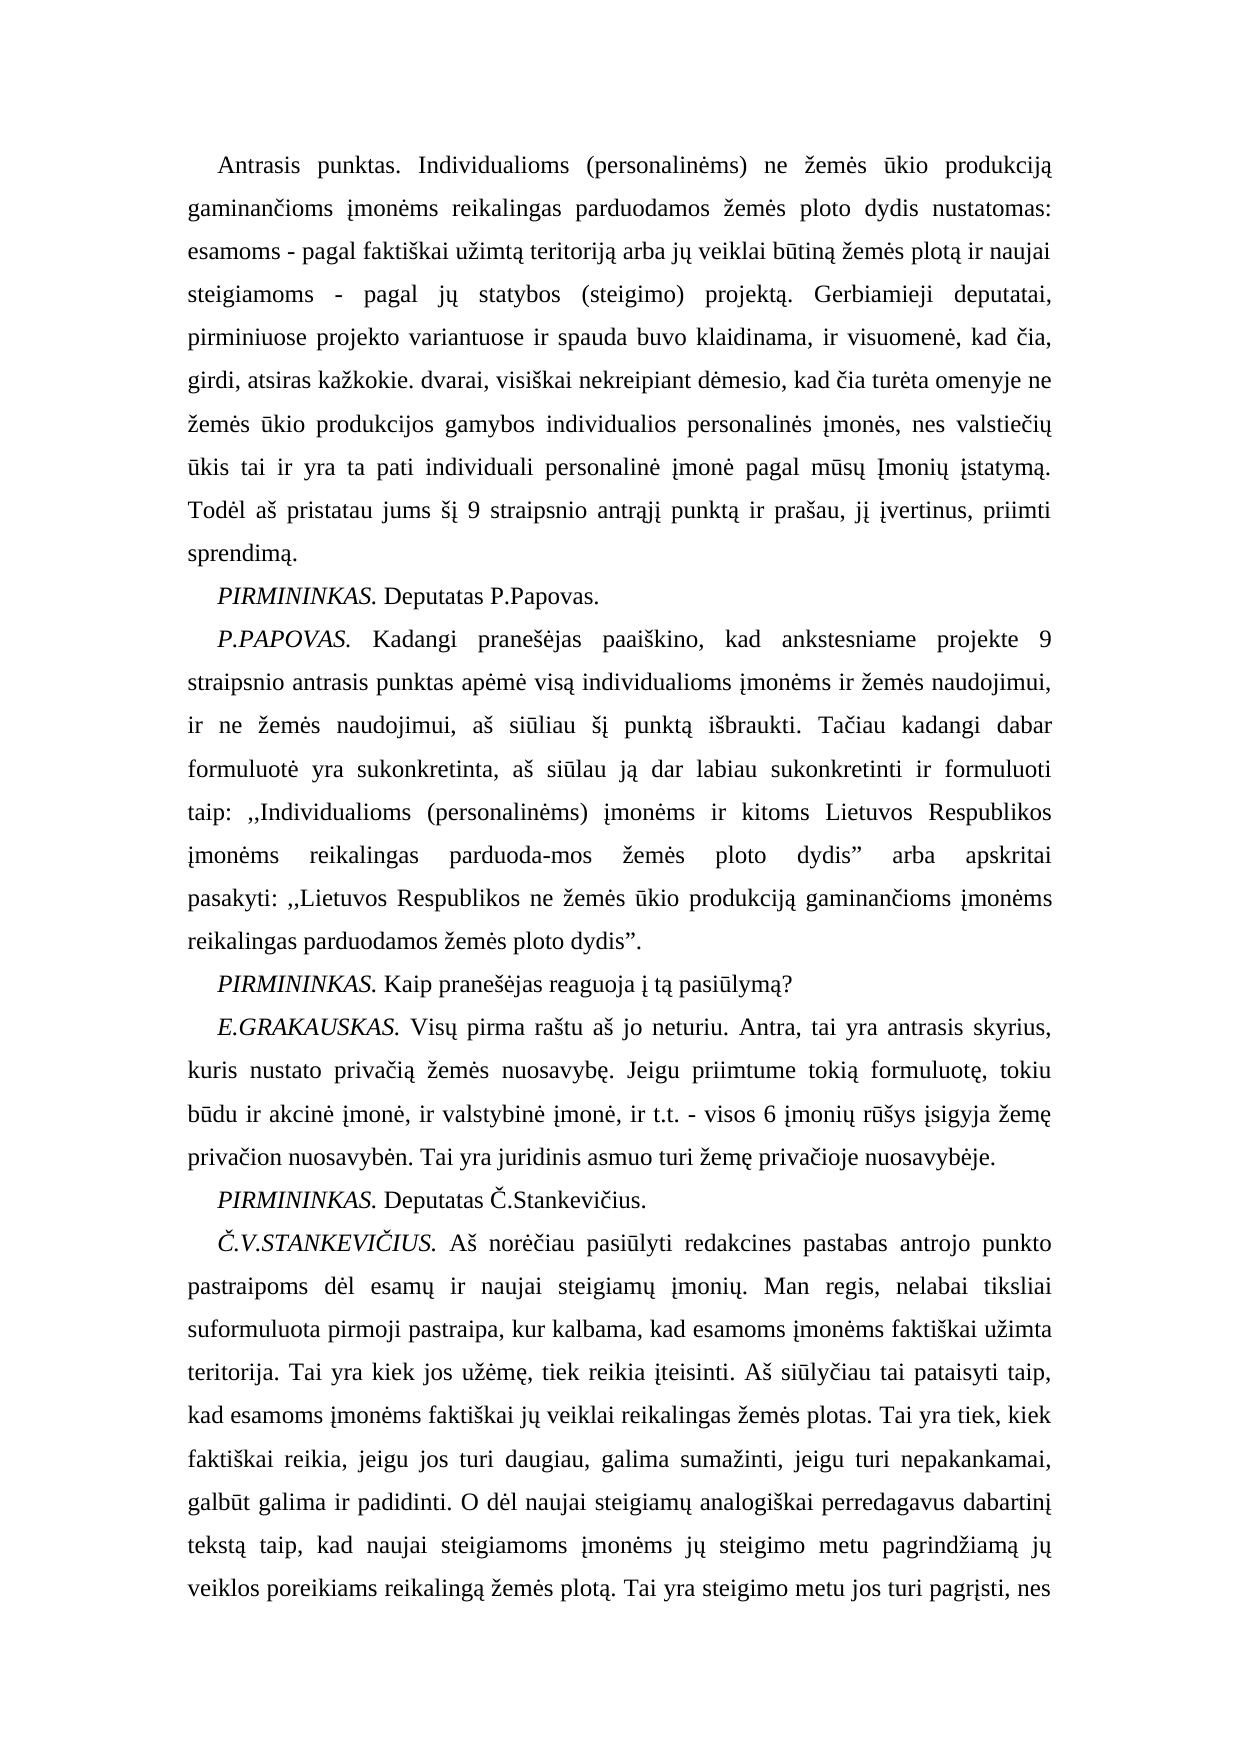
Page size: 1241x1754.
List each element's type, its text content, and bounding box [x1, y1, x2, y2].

text PIRMININKAS. Kaip pranešėjas reaguoja į tą pasiūlymą? [187, 969, 1053, 998]
text Č.V.STANKEVIČIUS. Aš norėčiau pasiūlyti redakcines pastabas antrojo punkto pastraipoms dėl esamų ir naujai steigiamų įmonių. Man regis, nelabai tiksliai suformuluota pirmoji pastraipa, kur kalbama, kad esamoms įmonėms faktiškai užimta teritorija. Tai yra kiek jos užėmę, tiek reikia įteisinti. Aš siūlyčiau tai pataisyti taip, kad esamoms įmonėms faktiškai jų veiklai reikalingas žemės plotas. Tai yra tiek, kiek faktiškai reikia, jeigu jos turi daugiau, galima sumažinti, jeigu turi nepakankamai, galbūt galima ir padidinti. O dėl naujai steigiamų analogiškai perredagavus dabartinį tekstą taip, kad naujai steigiamoms įmonėms jų steigimo metu pagrindžiamą jų veiklos poreikiams reikalingą žemės plotą. Tai yra steigimo metu jos turi pagrįsti, nes [187, 1228, 1053, 1602]
text Antrasis punktas. Individualioms (personalinėms) ne žemės ūkio produkciją gaminančioms įmonėms reikalingas parduodamos žemės ploto dydis nustatomas: esamoms - pagal faktiškai užimtą teritoriją arba jų veiklai būtiną žemės plotą ir naujai steigiamoms - pagal jų statybos (steigimo) projektą. Gerbiamieji deputatai, pirminiuose projekto variantuose ir spauda buvo klaidinama, ir visuomenė, kad čia, girdi, atsiras kažkokie. dvarai, visiškai nekreipiant dėmesio, kad čia turėta omenyje ne žemės ūkio produkcijos gamybos individualios personalinės įmonės, nes valstiečių ūkis tai ir yra ta pati individuali personalinė įmonė pagal mūsų Įmonių įstatymą. Todėl aš pristatau jums šį 9 straipsnio antrąjį punktą ir prašau, jį įvertinus, priimti sprendimą. [187, 150, 1053, 567]
text P.PAPOVAS. Kadangi pranešėjas paaiškino, kad ankstesniame projekte 9 straipsnio antrasis punktas apėmė visą individualioms įmonėms ir žemės naudojimui, ir ne žemės naudojimui, aš siūliau šį punktą išbraukti. Tačiau kadangi dabar formuluotė yra sukonkretinta, aš siūlau ją dar labiau sukonkretinti ir formuluoti taip: ,,Individualioms (personalinėms) įmonėms ir kitoms Lietuvos Respublikos įmonėms reikalingas parduoda-mos žemės ploto dydis” arba apskritai pasakyti: ,,Lietuvos Respublikos ne žemės ūkio produkciją gaminančioms įmonėms reikalingas parduodamos žemės ploto dydis”. [187, 624, 1053, 955]
text E.GRAKAUSKAS. Visų pirma raštu aš jo neturiu. Antra, tai yra antrasis skyrius, kuris nustato privačią žemės nuosavybę. Jeigu priimtume tokią formuluotę, tokiu būdu ir akcinė įmonė, ir valstybinė įmonė, ir t.t. - visos 6 įmonių rūšys įsigyja žemę privačion nuosavybėn. Tai yra juridinis asmuo turi žemę privačioje nuosavybėje. [187, 1012, 1053, 1171]
text PIRMININKAS. Deputatas Č.Stankevičius. [187, 1185, 1053, 1214]
text PIRMININKAS. Deputatas P.Papovas. [187, 581, 1053, 610]
